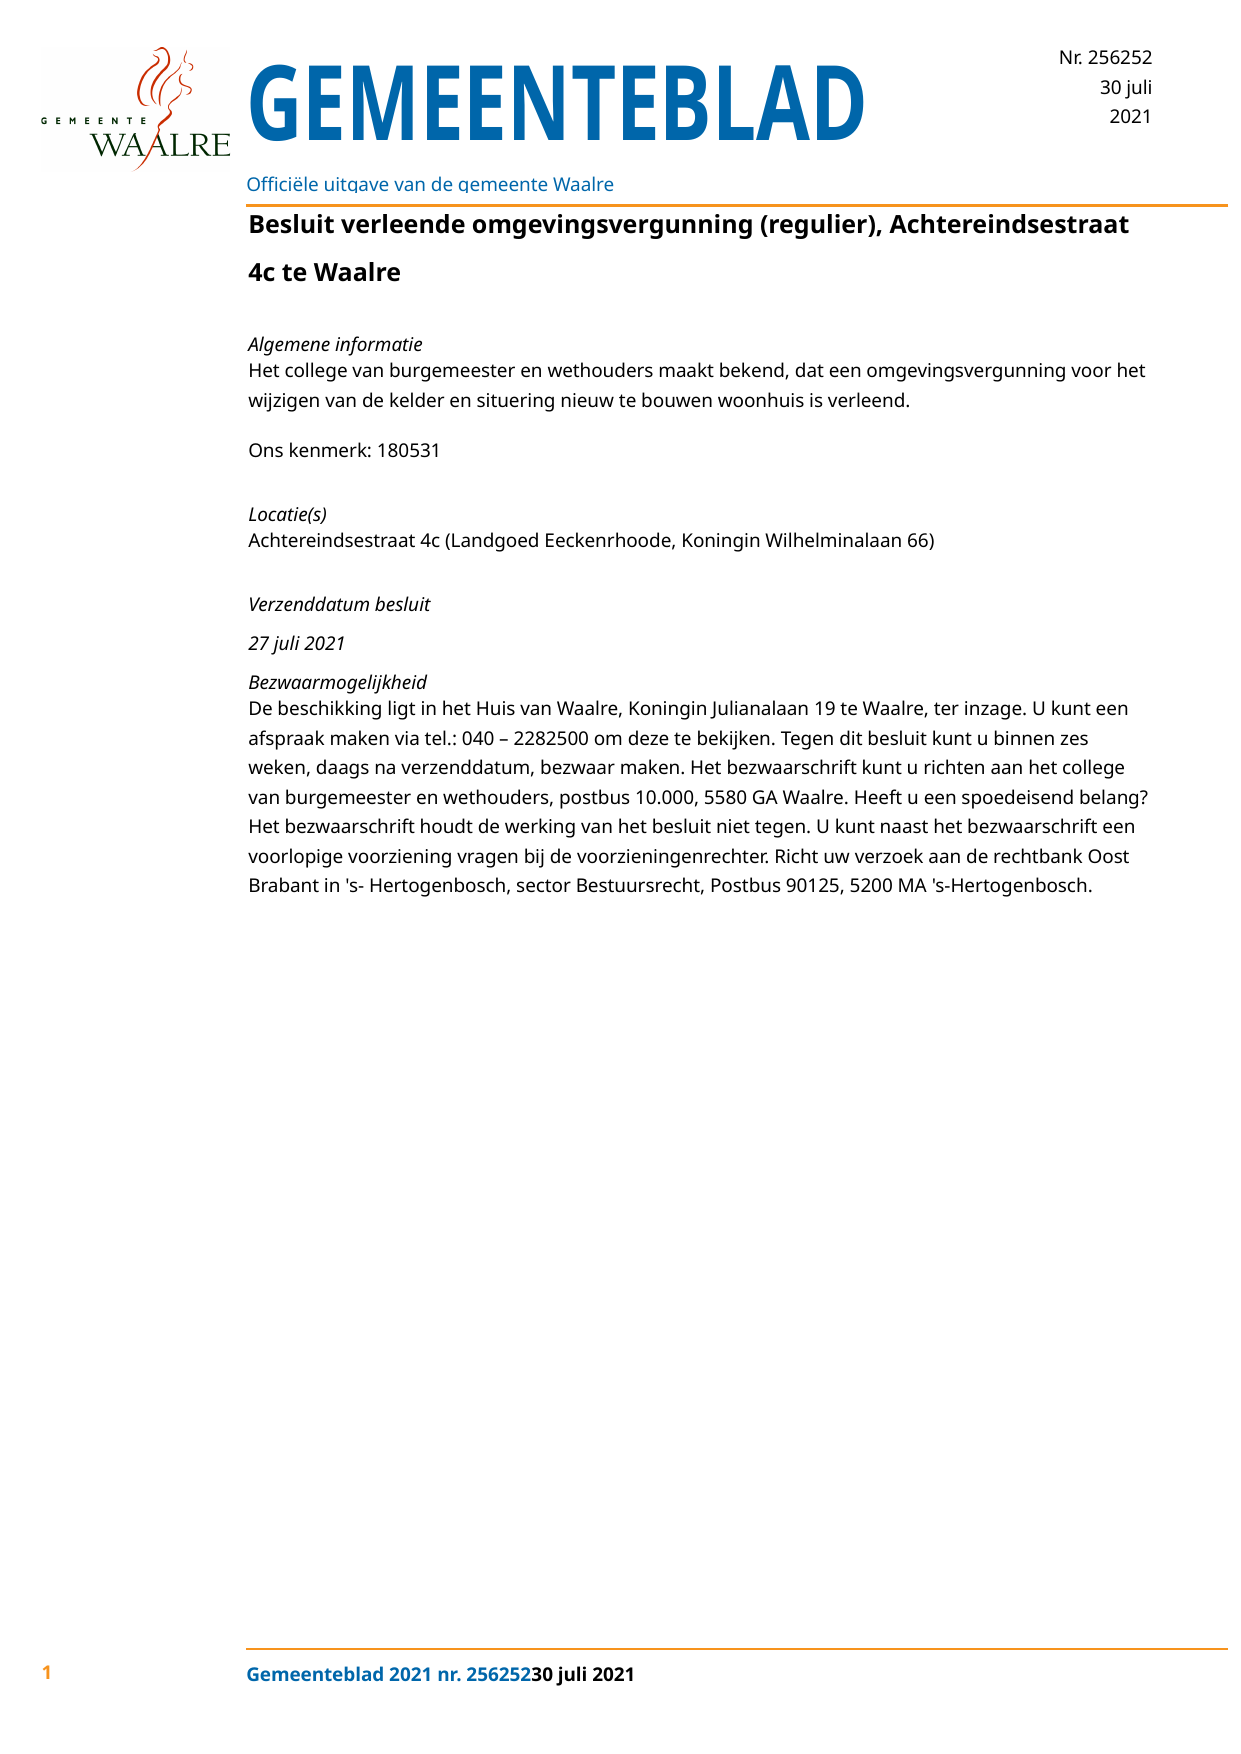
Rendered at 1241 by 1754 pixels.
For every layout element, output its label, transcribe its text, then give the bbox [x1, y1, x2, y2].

text Verzenddatum besluit [248, 591, 1152, 617]
text Ons kenmerk: 180531 [248, 437, 1152, 463]
text Besluit verleende omgevingsvergunning (regulier), Achtereindsestraat 4c te Waalre [248, 207, 1152, 288]
text Bezwaarmogelijkheid [248, 669, 1152, 695]
text Locatie(s) [248, 501, 1152, 527]
picture [41, 47, 231, 172]
text 27 juli 2021 [248, 630, 1152, 656]
text Het college van burgemeester en wethouders maakt bekend, dat een omgevingsvergunning voor het wijzigen van de kelder en situering nieuw te bouwen woonhuis is verleend. [248, 357, 1152, 412]
text De beschikking ligt in het Huis van Waalre, Koningin Julianalaan 19 te Waalre, ter inzage. U kunt een afspraak maken via tel.: 040 – 2282500 om deze te bekijken. Tegen dit besluit kunt u binnen zes weken, daags na verzenddatum, bezwaar maken. Het bezwaarschrift kunt u richten aan het college van burgemeester en wethouders, postbus 10.000, 5580 GA Waalre. Heeft u een spoedeisend belang? Het bezwaarschrift houdt de werking van het besluit niet tegen. U kunt naast het bezwaarschrift een voorlopige voorziening vragen bij de voorzieningenrechter. Richt uw verzoek aan de rechtbank Oost Brabant in 's- Hertogenbosch, sector Bestuursrecht, Postbus 90125, 5200 MA 's-Hertogenbosch. [248, 695, 1152, 898]
text Achtereindsestraat 4c (Landgoed Eeckenrhoode, Koningin Wilhelminalaan 66) [248, 527, 1152, 553]
text Algemene informatie [248, 331, 1152, 357]
